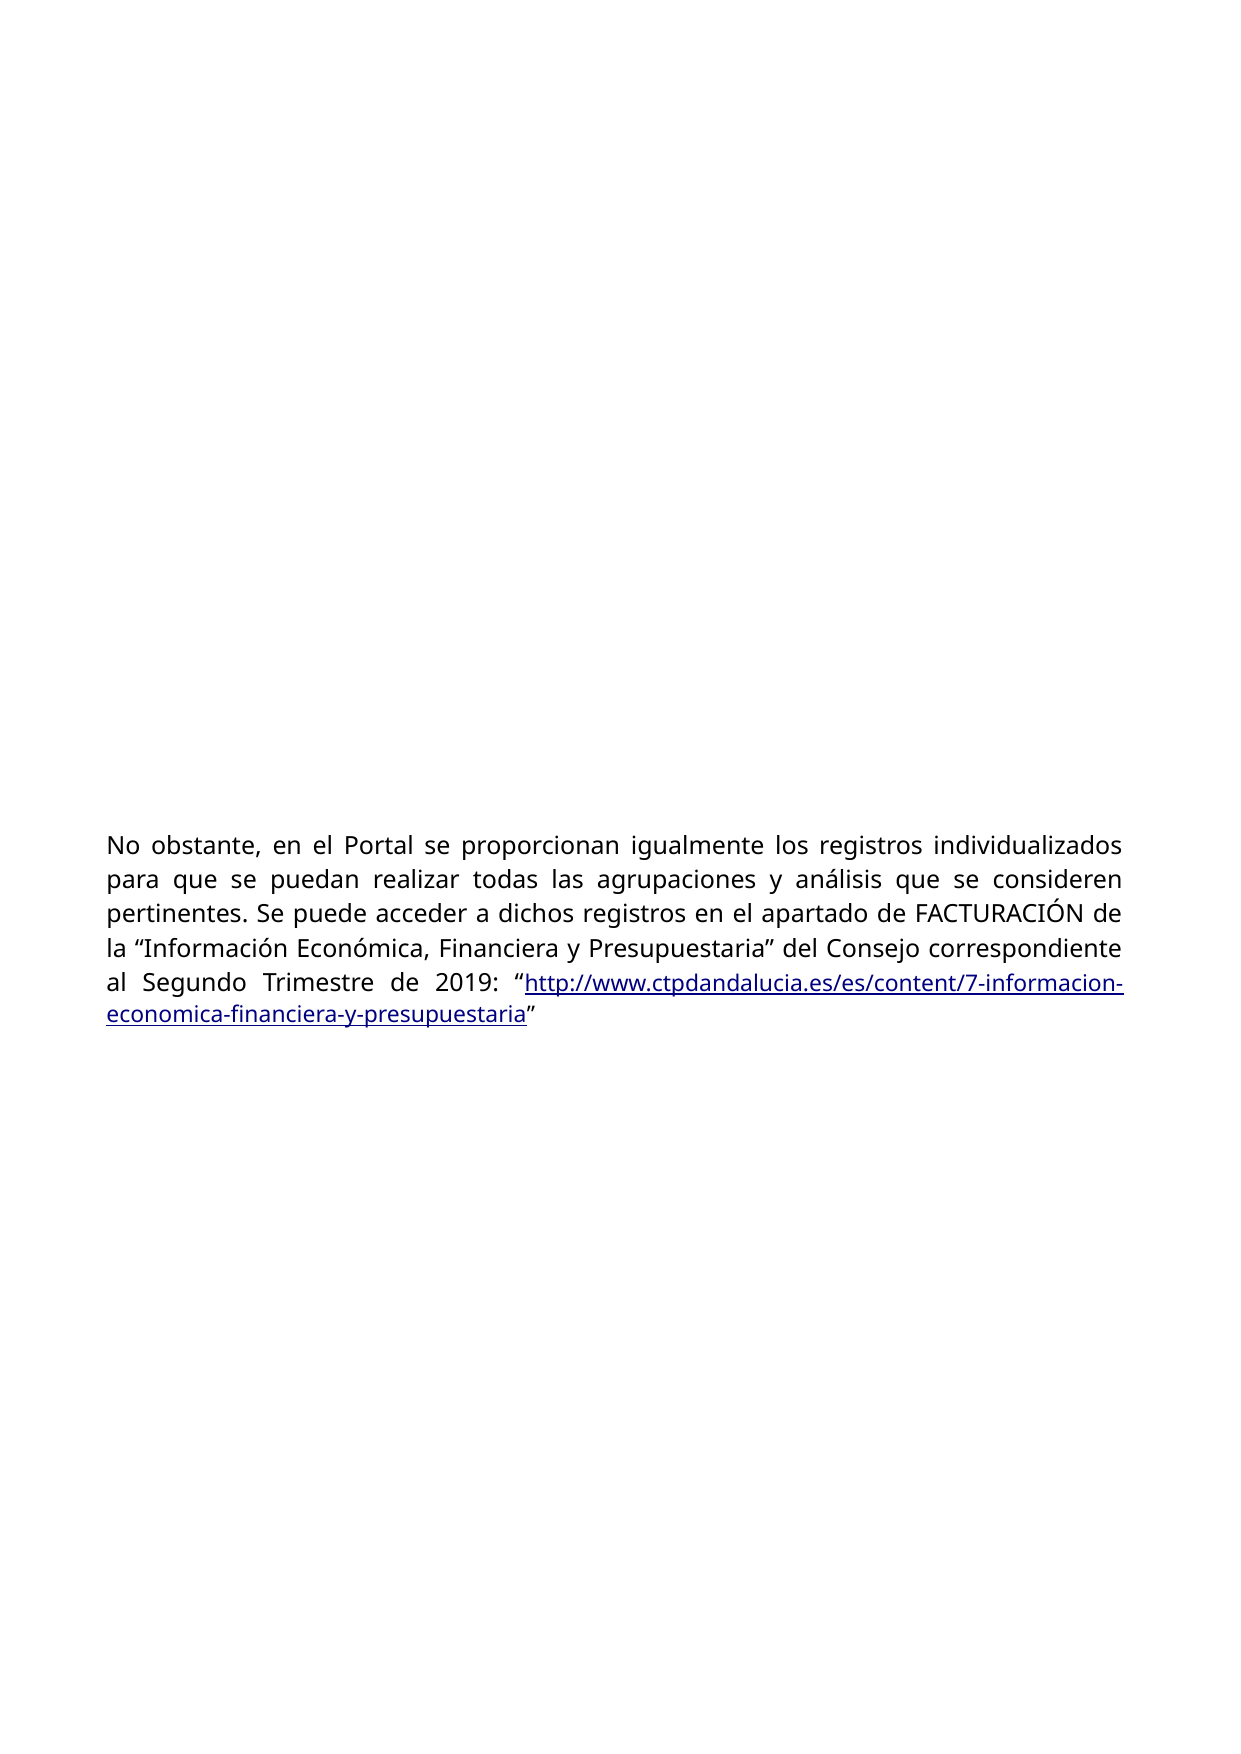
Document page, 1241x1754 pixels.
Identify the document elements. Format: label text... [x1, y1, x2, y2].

text No obstante, en el Portal se proporcionan igualmente los registros individualizados para que se puedan realizar todas las agrupaciones y análisis que se consideren pertinentes. Se puede acceder a dichos registros en el apartado de FACTURACIÓN de la “Información Económica, Financiera y Presupuestaria” del Consejo correspondiente al Segundo Trimestre de 2019: “http://www.ctpdandalucia.es/es/content/7-informacion-economica-financiera-y-presupuestaria” [106, 828, 1123, 1029]
